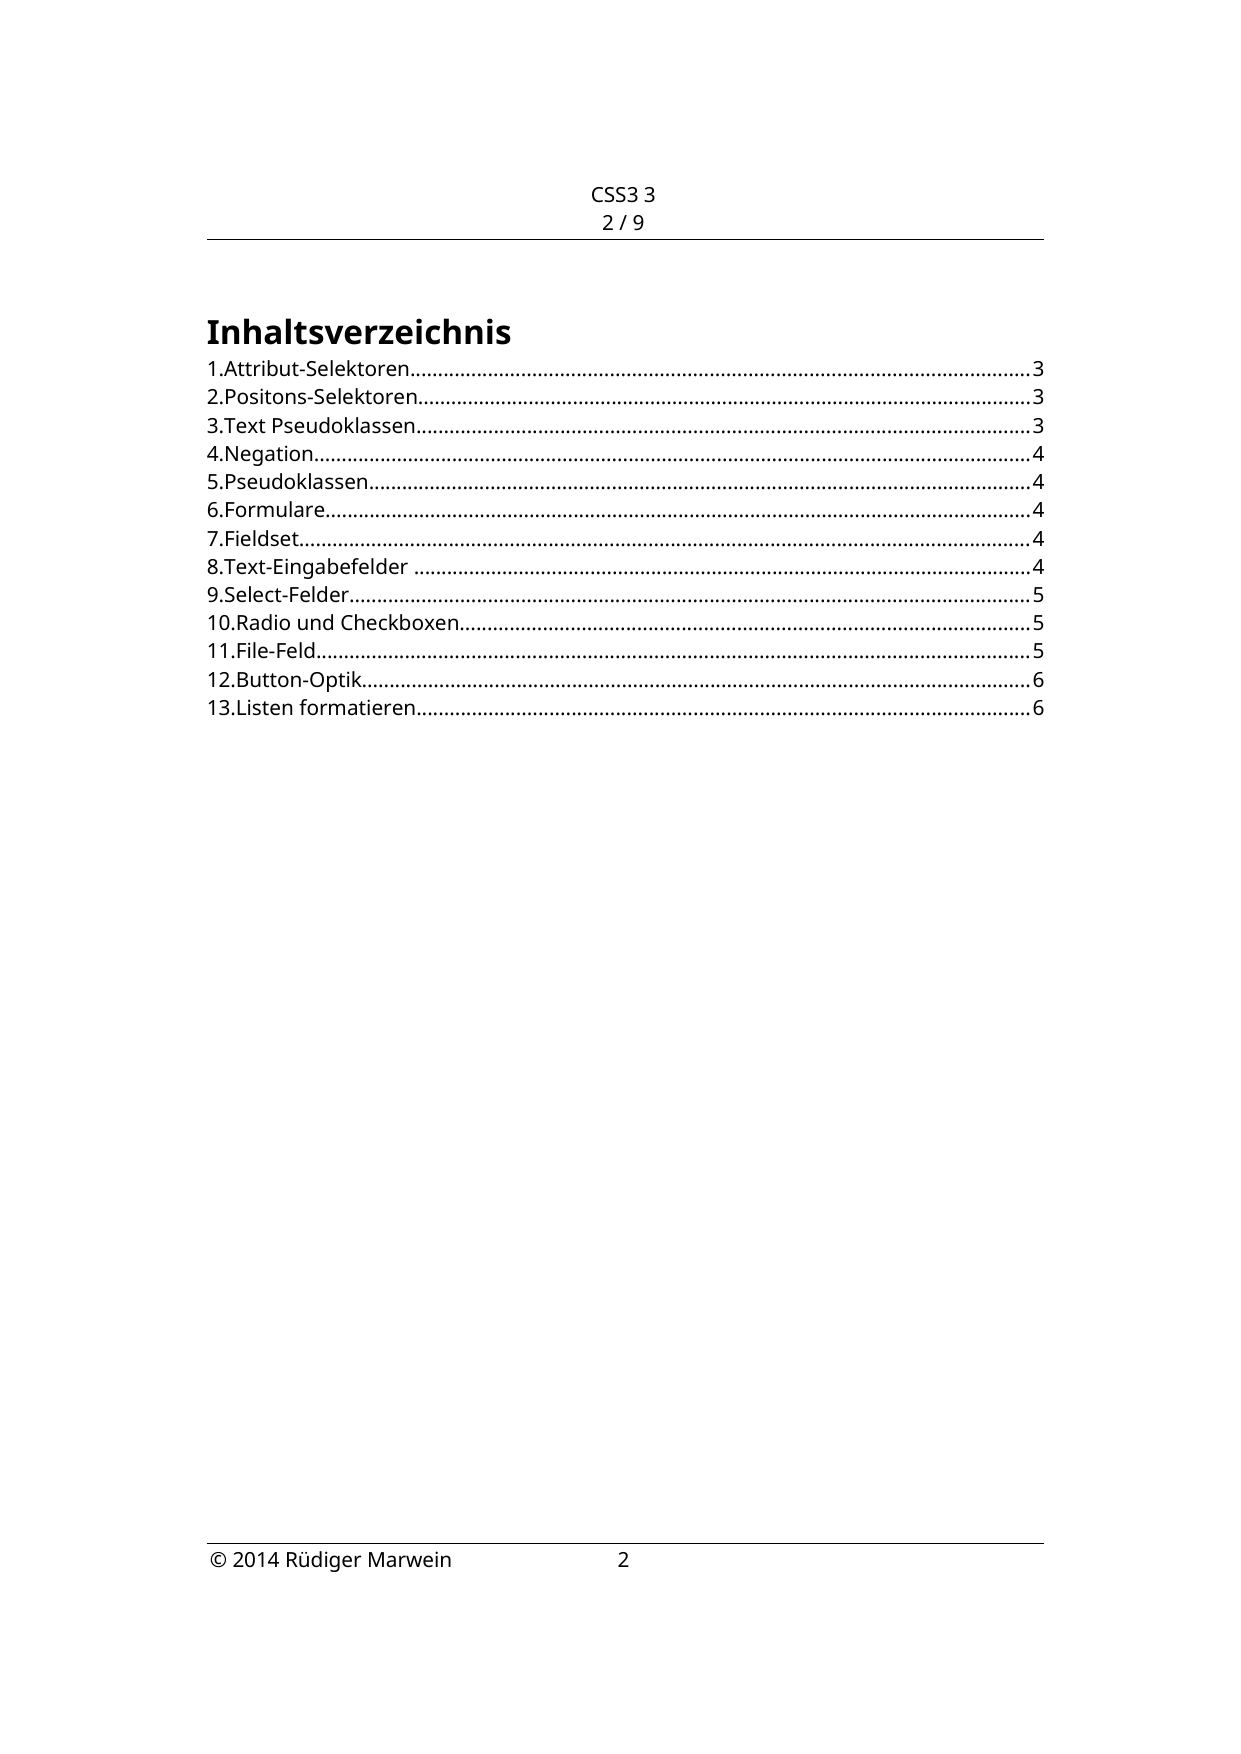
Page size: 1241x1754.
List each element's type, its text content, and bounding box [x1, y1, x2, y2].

text 11.File-Feld 5 [207, 637, 1044, 665]
text 8.Text-Eingabefelder 4 [207, 552, 1044, 580]
text 2.Positons-Selektoren 3 [207, 382, 1044, 411]
text 6.Formulare 4 [207, 495, 1044, 524]
text 9.Select-Felder 5 [207, 580, 1044, 608]
subtitle Inhaltsverzeichnis [207, 309, 1044, 354]
text 7.Fieldset 4 [207, 524, 1044, 552]
text 12.Button-Optik 6 [207, 665, 1044, 693]
text 13.Listen formatieren 6 [207, 693, 1044, 721]
text 4.Negation 4 [207, 439, 1044, 467]
text 10.Radio und Checkboxen 5 [207, 608, 1044, 637]
text 1.Attribut-Selektoren 3 [207, 354, 1044, 382]
text 5.Pseudoklassen 4 [207, 467, 1044, 495]
text 3.Text Pseudoklassen 3 [207, 411, 1044, 439]
